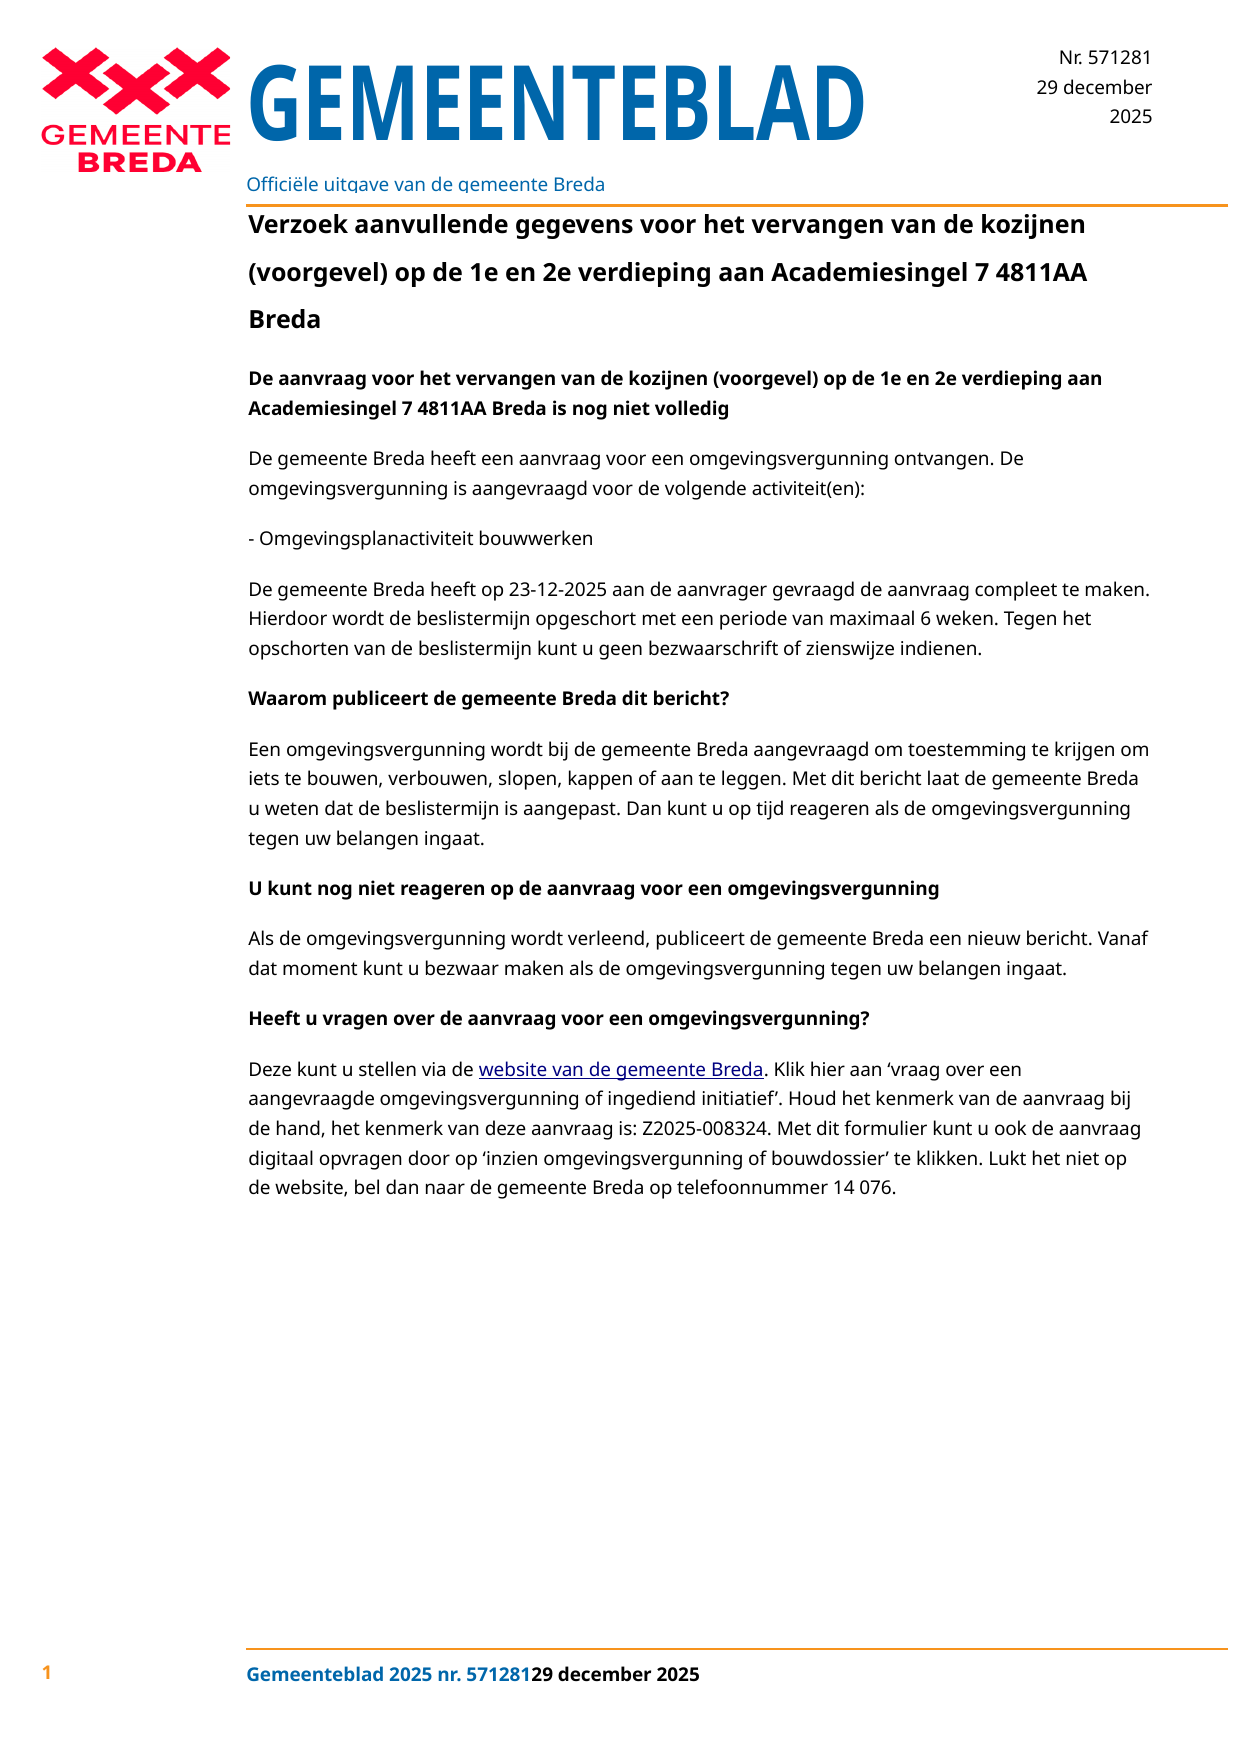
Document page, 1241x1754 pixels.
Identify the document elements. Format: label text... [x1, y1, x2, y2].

text De gemeente Breda heeft op 23-12-2025 aan de aanvrager gevraagd de aanvraag compleet te maken. Hierdoor wordt de beslistermijn opgeschort met een periode van maximaal 6 weken. Tegen het opschorten van de beslistermijn kunt u geen bezwaarschrift of zienswijze indienen. [248, 576, 1152, 661]
text De aanvraag voor het vervangen van de kozijnen (voorgevel) op de 1e en 2e verdieping aan Academiesingel 7 4811AA Breda is nog niet volledig [248, 366, 1152, 421]
text De gemeente Breda heeft een aanvraag voor een omgevingsvergunning ontvangen. De omgevingsvergunning is aangevraagd voor de volgende activiteit(en): [248, 446, 1152, 501]
text Heeft u vragen over de aanvraag voor een omgevingsvergunning? [248, 1006, 1152, 1031]
text Verzoek aanvullende gegevens voor het vervangen van de kozijnen (voorgevel) op de 1e en 2e verdieping aan Academiesingel 7 4811AA Breda [248, 207, 1152, 336]
text Waarom publiceert de gemeente Breda dit bericht? [248, 686, 1152, 711]
text Deze kunt u stellen via de website van de gemeente Breda. Klik hier aan ‘vraag over een aangevraagde omgevingsvergunning of ingediend initiatief’. Houd het kenmerk van de aanvraag bij de hand, het kenmerk van deze aanvraag is: Z2025-008324. Met dit formulier kunt u ook de aanvraag digitaal opvragen door op ‘inzien omgevingsvergunning of bouwdossier’ te klikken. Lukt het niet op de website, bel dan naar de gemeente Breda op telefoonnummer 14 076. [248, 1056, 1152, 1200]
text - Omgevingsplanactiviteit bouwwerken [248, 526, 1152, 551]
text Een omgevingsvergunning wordt bij de gemeente Breda aangevraagd om toestemming te krijgen om iets te bouwen, verbouwen, slopen, kappen of aan te leggen. Met dit bericht laat de gemeente Breda u weten dat de beslistermijn is aangepast. Dan kunt u op tijd reageren als de omgevingsvergunning tegen uw belangen ingaat. [248, 736, 1152, 850]
picture [41, 47, 231, 172]
text U kunt nog niet reageren op de aanvraag voor een omgevingsvergunning [248, 875, 1152, 901]
text Als de omgevingsvergunning wordt verleend, publiceert de gemeente Breda een nieuw bericht. Vanaf dat moment kunt u bezwaar maken als de omgevingsvergunning tegen uw belangen ingaat. [248, 926, 1152, 981]
